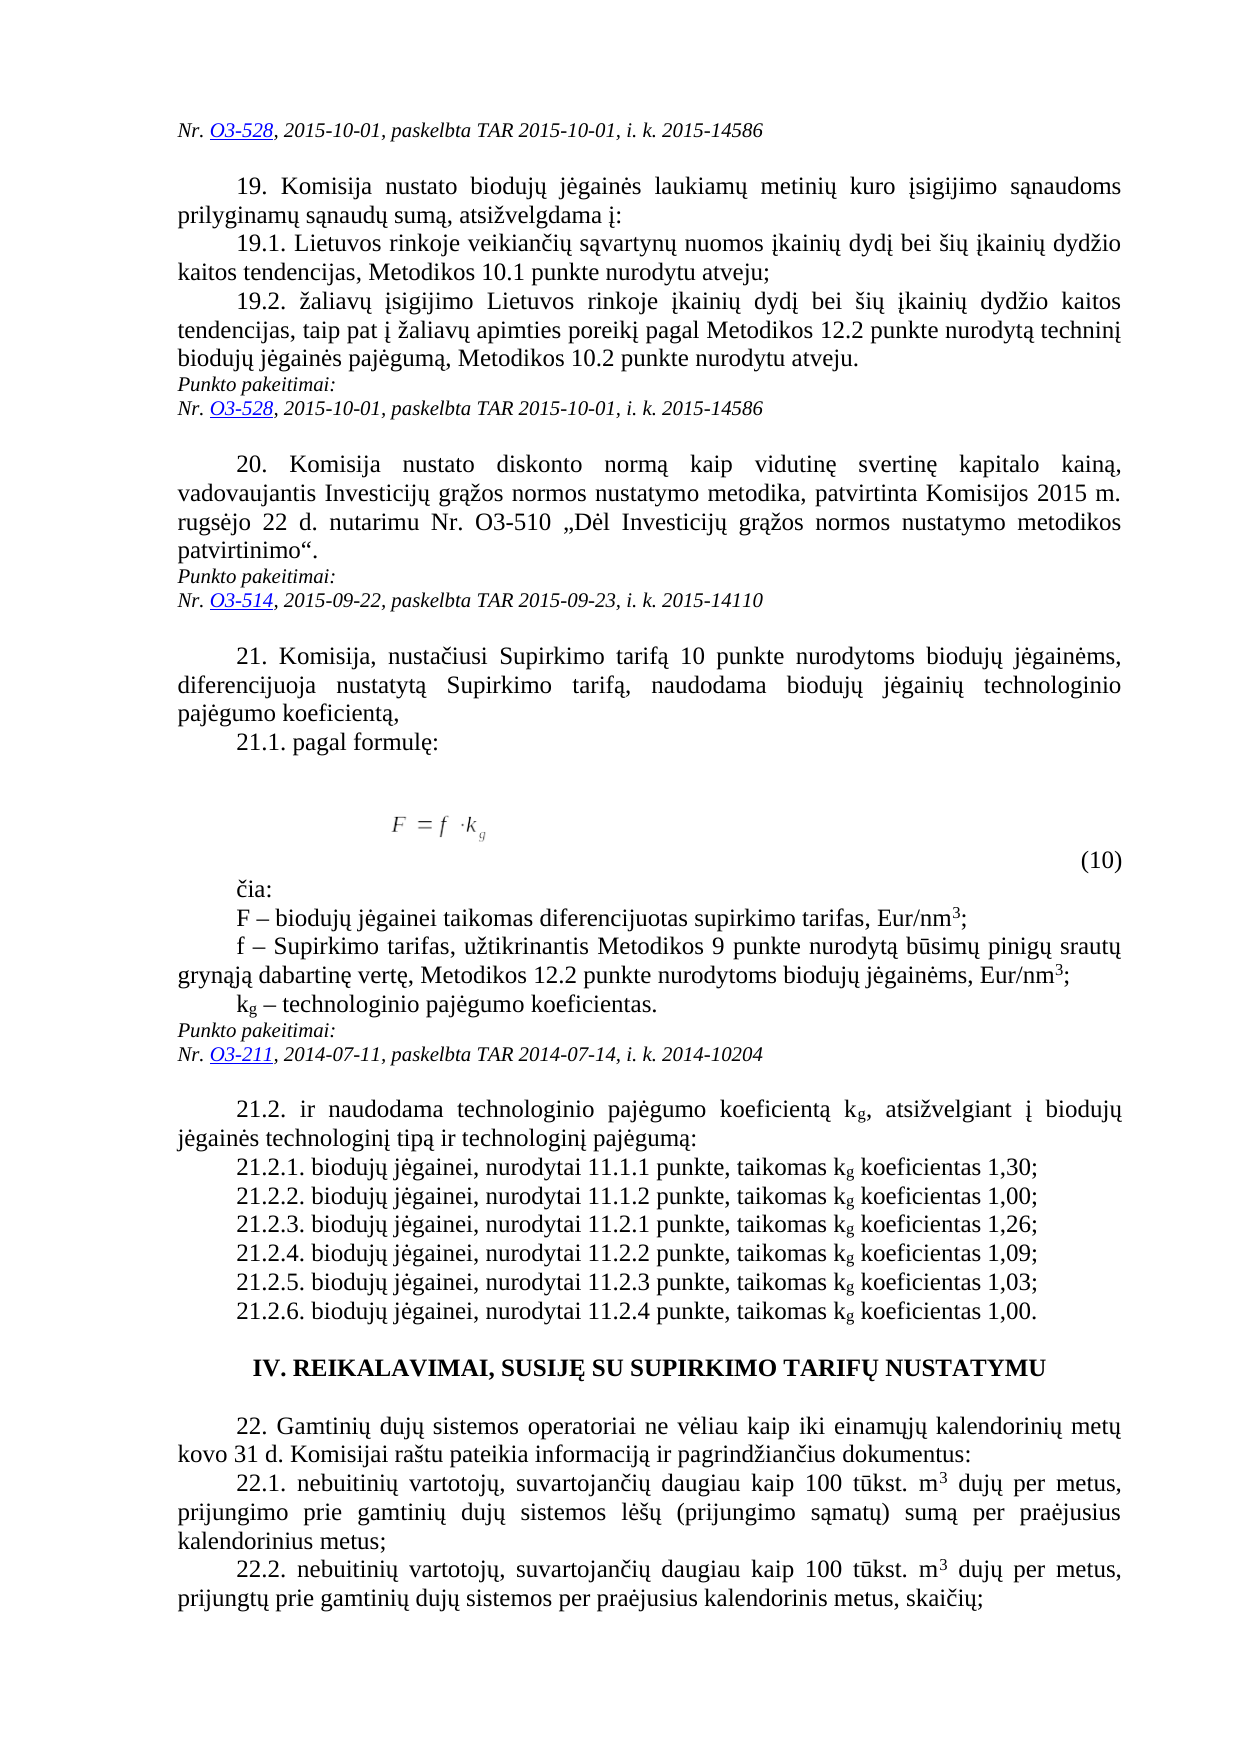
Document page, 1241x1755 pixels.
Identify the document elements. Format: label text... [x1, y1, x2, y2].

text 22.1. nebuitinių vartotojų, suvartojančių daugiau kaip 100 tūkst. m3 dujų per metus, prijungimo prie gamtinių dujų sistemos lėšų (prijungimo sąmatų) sumą per praėjusius kalendorinius metus; [177, 1468, 1122, 1554]
text 21.2.2. biodujų jėgainei, nurodytai 11.1.2 punkte, taikomas kg koeficientas 1,00; [177, 1181, 1122, 1209]
text 22.2. nebuitinių vartotojų, suvartojančių daugiau kaip 100 tūkst. m3 dujų per metus, prijungtų prie gamtinių dujų sistemos per praėjusius kalendorinis metus, skaičių; [177, 1554, 1122, 1612]
text 20. Komisija nustato diskonto normą kaip vidutinę svertinę kapitalo kainą, vadovaujantis Investicijų grąžos normos nustatymo metodika, patvirtinta Komisijos 2015 m. rugsėjo 22 d. nutarimu Nr. O3-510 „Dėl Investicijų grąžos normos nustatymo metodikos patvirtinimo“. [177, 449, 1122, 564]
text kg – technologinio pajėgumo koeficientas. [177, 989, 1122, 1018]
text Nr. O3-528, 2015-10-01, paskelbta TAR 2015-10-01, i. k. 2015-14586 [177, 118, 1122, 142]
text 21. Komisija, nustačiusi Supirkimo tarifą 10 punkte nurodytoms biodujų jėgainėms, diferencijuoja nustatytą Supirkimo tarifą, naudodama biodujų jėgainių technologinio pajėgumo koeficientą, [177, 641, 1122, 727]
text 21.2. ir naudodama technologinio pajėgumo koeficientą kg, atsižvelgiant į biodujų jėgainės technologinį tipą ir technologinį pajėgumą: [177, 1094, 1122, 1152]
text 21.2.4. biodujų jėgainei, nurodytai 11.2.2 punkte, taikomas kg koeficientas 1,09; [177, 1238, 1122, 1267]
text f – Supirkimo tarifas, užtikrinantis Metodikos 9 punkte nurodytą būsimų pinigų srautų grynąją dabartinę vertę, Metodikos 12.2 punkte nurodytoms biodujų jėgainėms, Eur/nm3; [177, 931, 1122, 989]
text Punkto pakeitimai: [177, 372, 1122, 396]
text Nr. O3-514, 2015-09-22, paskelbta TAR 2015-09-23, i. k. 2015-14110 [177, 588, 1122, 612]
text 21.2.6. biodujų jėgainei, nurodytai 11.2.4 punkte, taikomas kg koeficientas 1,00. [177, 1296, 1122, 1324]
text IV. REIKALAVIMAI, SUSIJĘ SU SUPIRKIMO TARIFŲ NUSTATYMU [177, 1353, 1122, 1382]
text Nr. O3-211, 2014-07-11, paskelbta TAR 2014-07-14, i. k. 2014-10204 [177, 1042, 1122, 1066]
text 21.2.1. biodujų jėgainei, nurodytai 11.1.1 punkte, taikomas kg koeficientas 1,30; [177, 1152, 1122, 1181]
text Punkto pakeitimai: [177, 564, 1122, 588]
text 22. Gamtinių dujų sistemos operatoriai ne vėliau kaip iki einamųjų kalendorinių metų kovo 31 d. Komisijai raštu pateikia informaciją ir pagrindžiančius dokumentus: [177, 1411, 1122, 1468]
text F – biodujų jėgainei taikomas diferencijuotas supirkimo tarifas, Eur/nm3; [177, 903, 1122, 931]
text 19.2. žaliavų įsigijimo Lietuvos rinkoje įkainių dydį bei šių įkainių dydžio kaitos tendencijas, taip pat į žaliavų apimties poreikį pagal Metodikos 12.2 punkte nurodytą techninį biodujų jėgainės pajėgumą, Metodikos 10.2 punkte nurodytu atveju. [177, 286, 1122, 372]
text (10) [177, 785, 1122, 874]
text 19.1. Lietuvos rinkoje veikiančių sąvartynų nuomos įkainių dydį bei šių įkainių dydžio kaitos tendencijas, Metodikos 10.1 punkte nurodytu atveju; [177, 228, 1122, 286]
text 21.1. pagal formulę: [177, 727, 1122, 756]
text 21.2.5. biodujų jėgainei, nurodytai 11.2.3 punkte, taikomas kg koeficientas 1,03; [177, 1267, 1122, 1296]
text 19. Komisija nustato biodujų jėgainės laukiamų metinių kuro įsigijimo sąnaudoms prilyginamų sąnaudų sumą, atsižvelgdama į: [177, 171, 1122, 228]
text 21.2.3. biodujų jėgainei, nurodytai 11.2.1 punkte, taikomas kg koeficientas 1,26; [177, 1209, 1122, 1238]
text Punkto pakeitimai: [177, 1018, 1122, 1042]
text Nr. O3-528, 2015-10-01, paskelbta TAR 2015-10-01, i. k. 2015-14586 [177, 396, 1122, 420]
text čia: [177, 874, 1122, 903]
